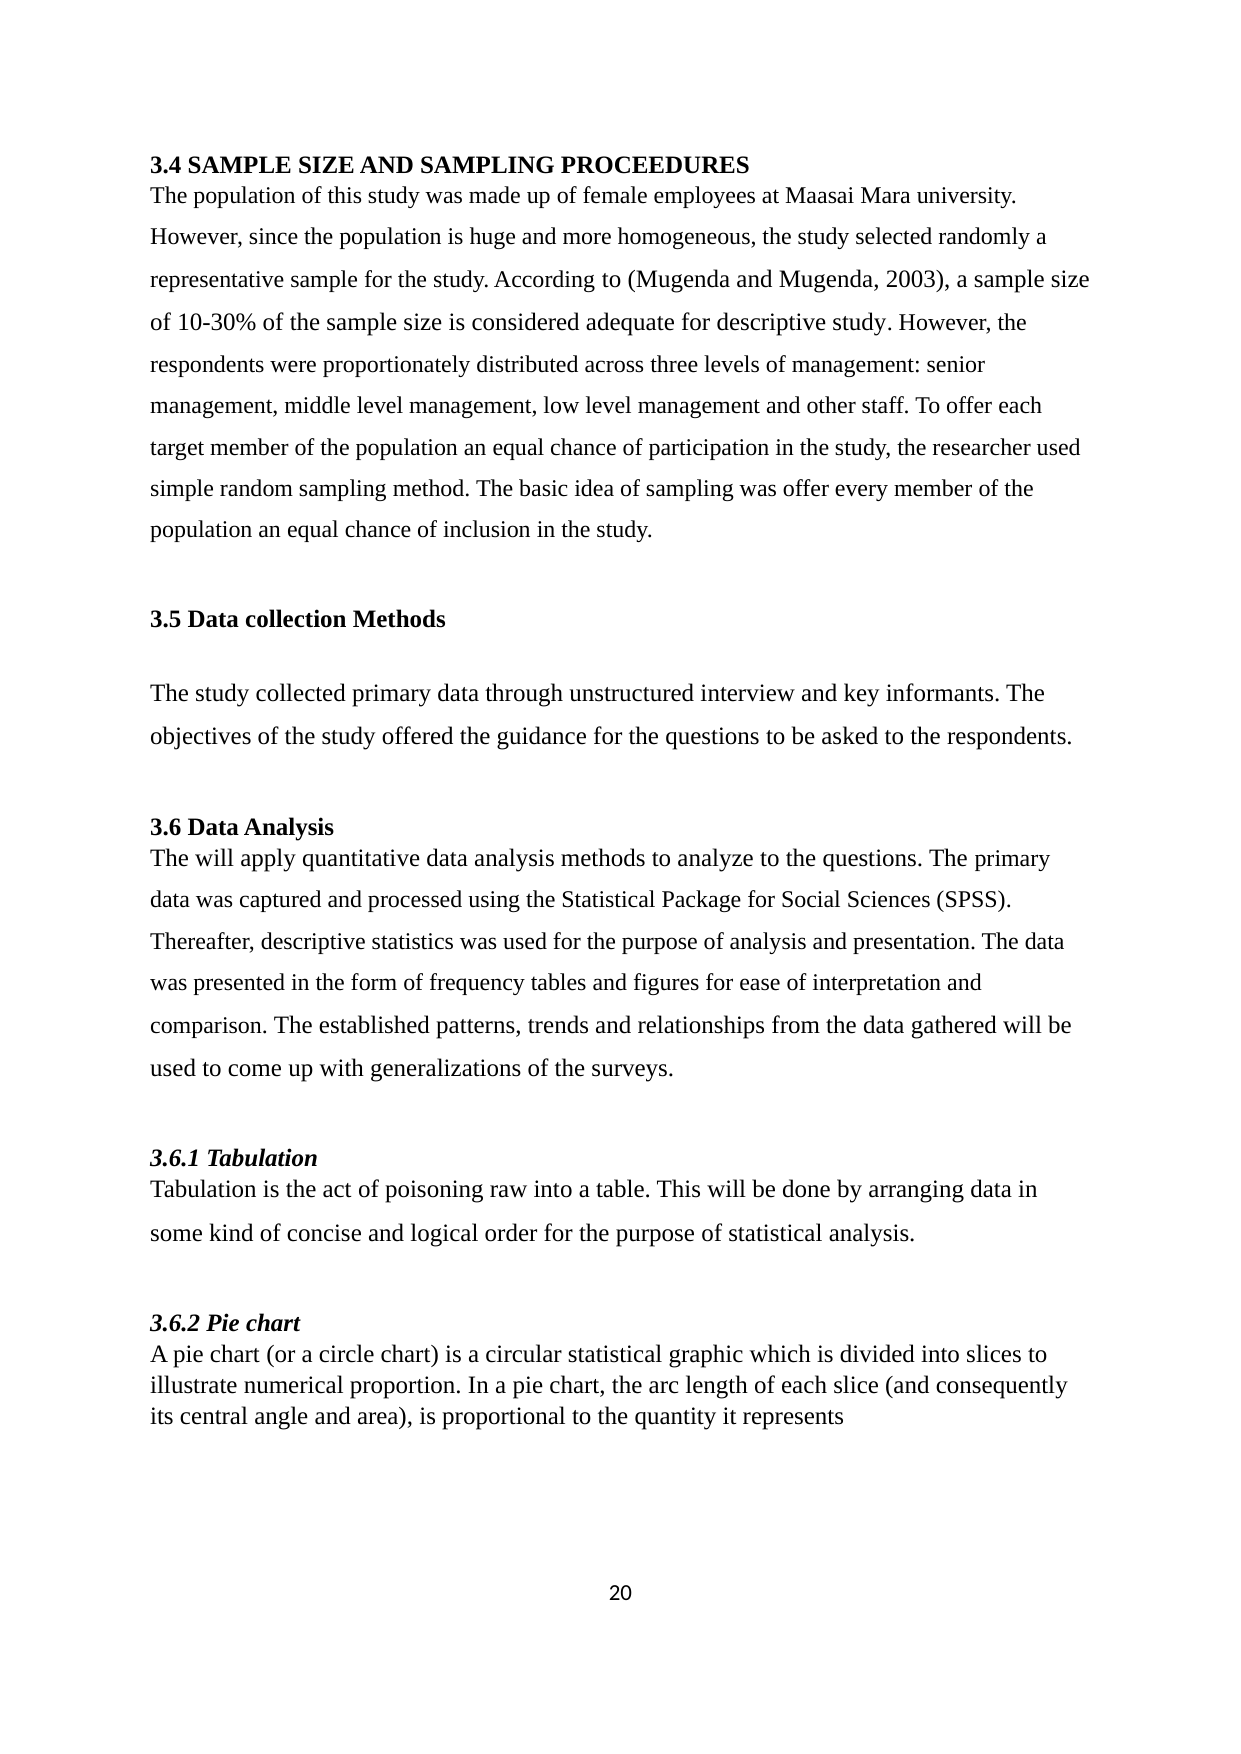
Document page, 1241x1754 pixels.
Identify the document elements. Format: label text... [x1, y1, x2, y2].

text The population of this study was made up of female employees at Maasai Mara university. However, since the population is huge and more homogeneous, the study selected randomly a representative sample for the study. According to (Mugenda and Mugenda, 2003), a sample size of 10-30% of the sample size is considered adequate for descriptive study. However, the respondents were proportionately distributed across three levels of management: senior management, middle level management, low level management and other staff. To offer each target member of the population an equal chance of participation in the study, the researcher used simple random sampling method. The basic idea of sampling was offer every member of the population an equal chance of inclusion in the study. [150, 181, 1090, 543]
text The study collected primary data through unstructured interview and key informants. The objectives of the study offered the guidance for the questions to be asked to the respondents. [150, 678, 1090, 750]
subtitle 3.5 Data collection Methods [150, 604, 1090, 633]
text Tabulation is the act of poisoning raw into a table. This will be done by arranging data in some kind of concise and logical order for the purpose of statistical analysis. [150, 1174, 1090, 1246]
subtitle 3.6.2 Pie chart [150, 1308, 1090, 1337]
text The will apply quantitative data analysis methods to analyze to the questions. The primary data was captured and processed using the Statistical Package for Social Sciences (SPSS). Thereafter, descriptive statistics was used for the purpose of analysis and presentation. The data was presented in the form of frequency tables and figures for ease of interpretation and comparison. The established patterns, trends and relationships from the data gathered will be used to come up with generalizations of the surveys. [150, 843, 1090, 1082]
subtitle 3.4 SAMPLE SIZE AND SAMPLING PROCEEDURES [150, 150, 1090, 179]
text A pie chart (or a circle chart) is a circular statistical graphic which is divided into slices to illustrate numerical proportion. In a pie chart, the arc length of each slice (and consequently its central angle and area), is proportional to the quantity it represents [150, 1339, 1090, 1430]
subtitle 3.6 Data Analysis [150, 812, 1090, 841]
subtitle 3.6.1 Tabulation [150, 1143, 1090, 1172]
